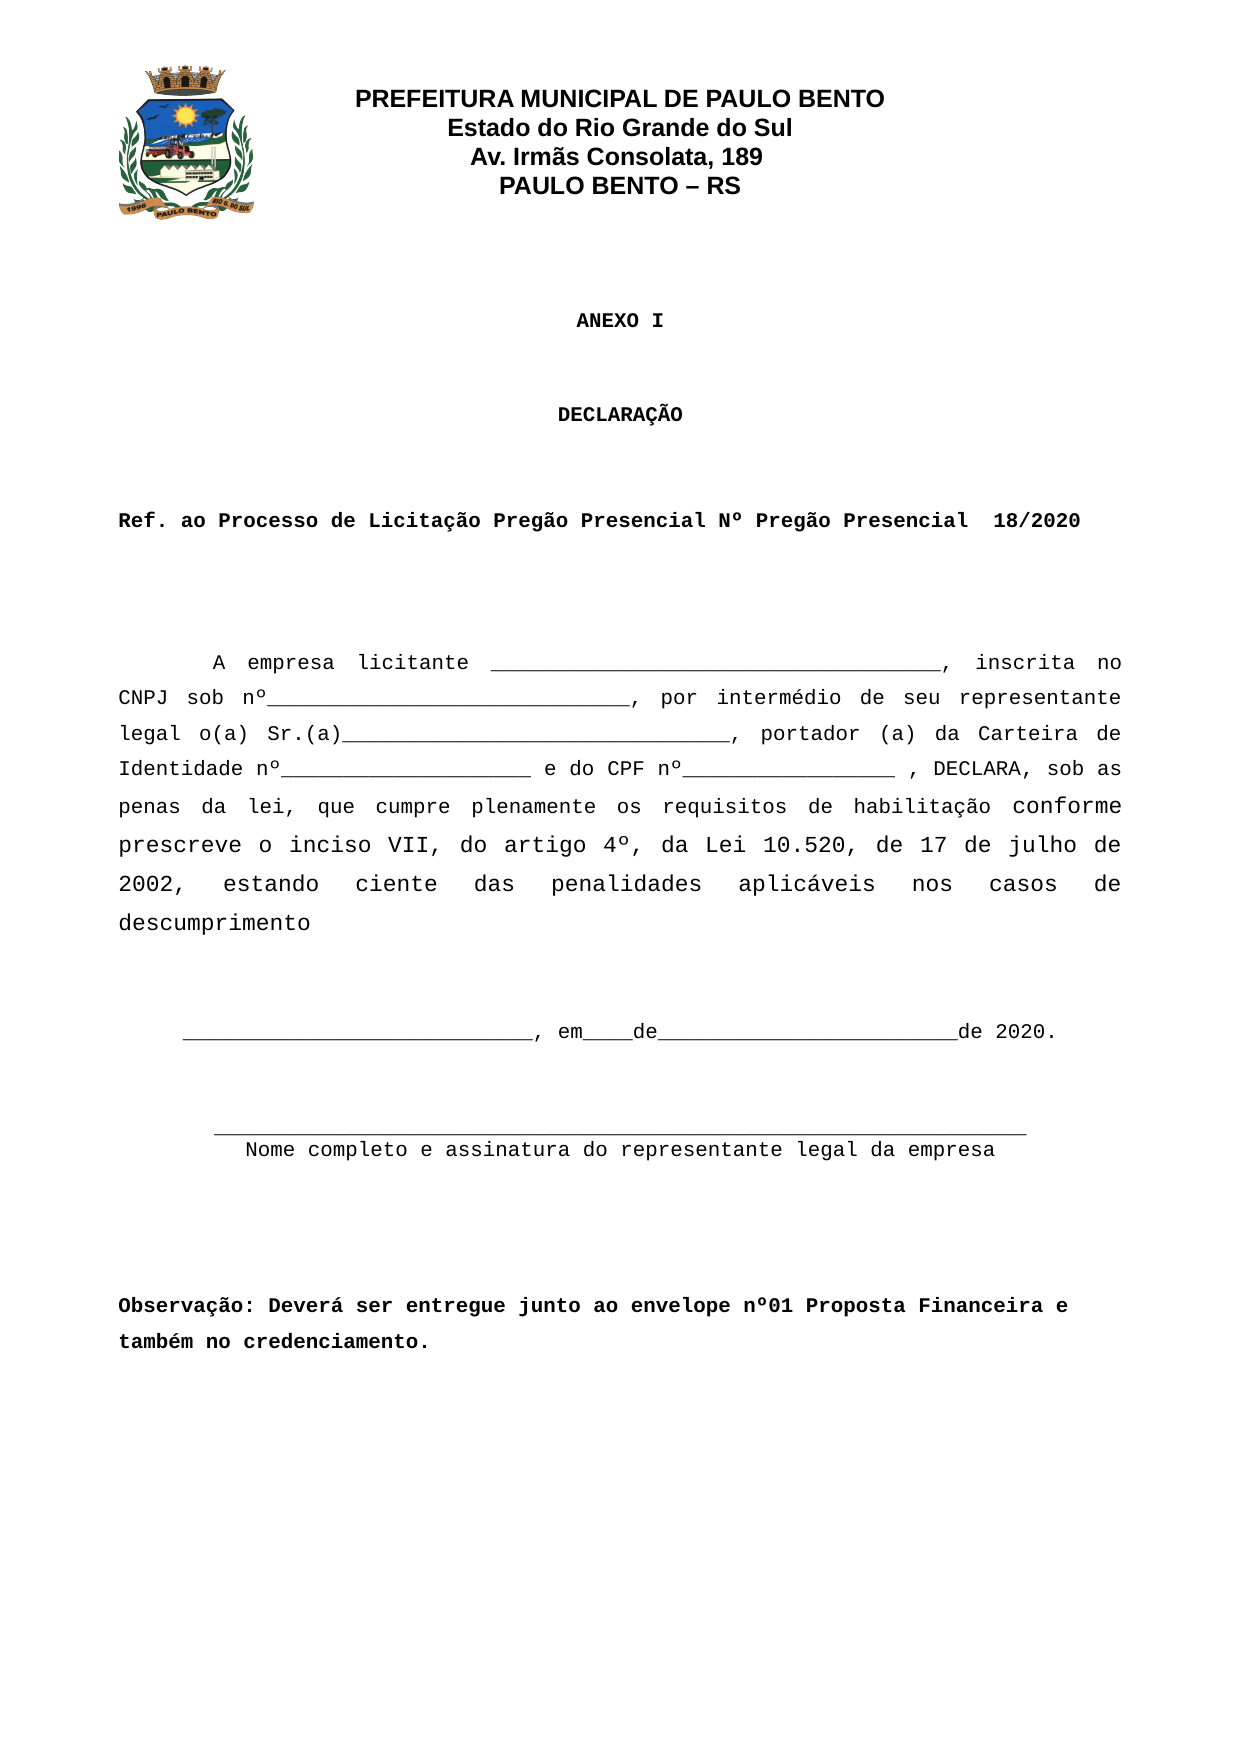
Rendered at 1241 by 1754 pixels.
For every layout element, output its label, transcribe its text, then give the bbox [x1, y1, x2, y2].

text Nome completo e assinatura do representante legal da empresa [118, 1139, 1122, 1163]
picture [118, 65, 254, 220]
text Observação: Deverá ser entregue junto ao envelope nº01 Proposta Financeira e também no credenciamento. [118, 1295, 1122, 1354]
text DECLARAÇÃO [118, 404, 1122, 428]
text _________________________________________________________________ [118, 1116, 1122, 1139]
text A empresa licitante ____________________________________, inscrita no CNPJ sob nº_____________________________, por intermédio de seu representante legal o(a) Sr.(a)_______________________________, portador (a) da Carteira de Identidade nº____________________ e do CPF nº_________________ , DECLARA, sob as penas da lei, que cumpre plenamente os requisitos de habilitação conforme prescreve o inciso VII, do artigo 4º, da Lei 10.520, de 17 de julho de 2002, estando ciente das penalidades aplicáveis nos casos de descumprimento [118, 652, 1122, 937]
text ANEXO I [118, 309, 1122, 333]
text ____________________________, em____de________________________de 2020. [118, 1021, 1122, 1045]
text Ref. ao Processo de Licitação Pregão Presencial Nº Pregão Presencial 18/2020 [118, 510, 1122, 534]
